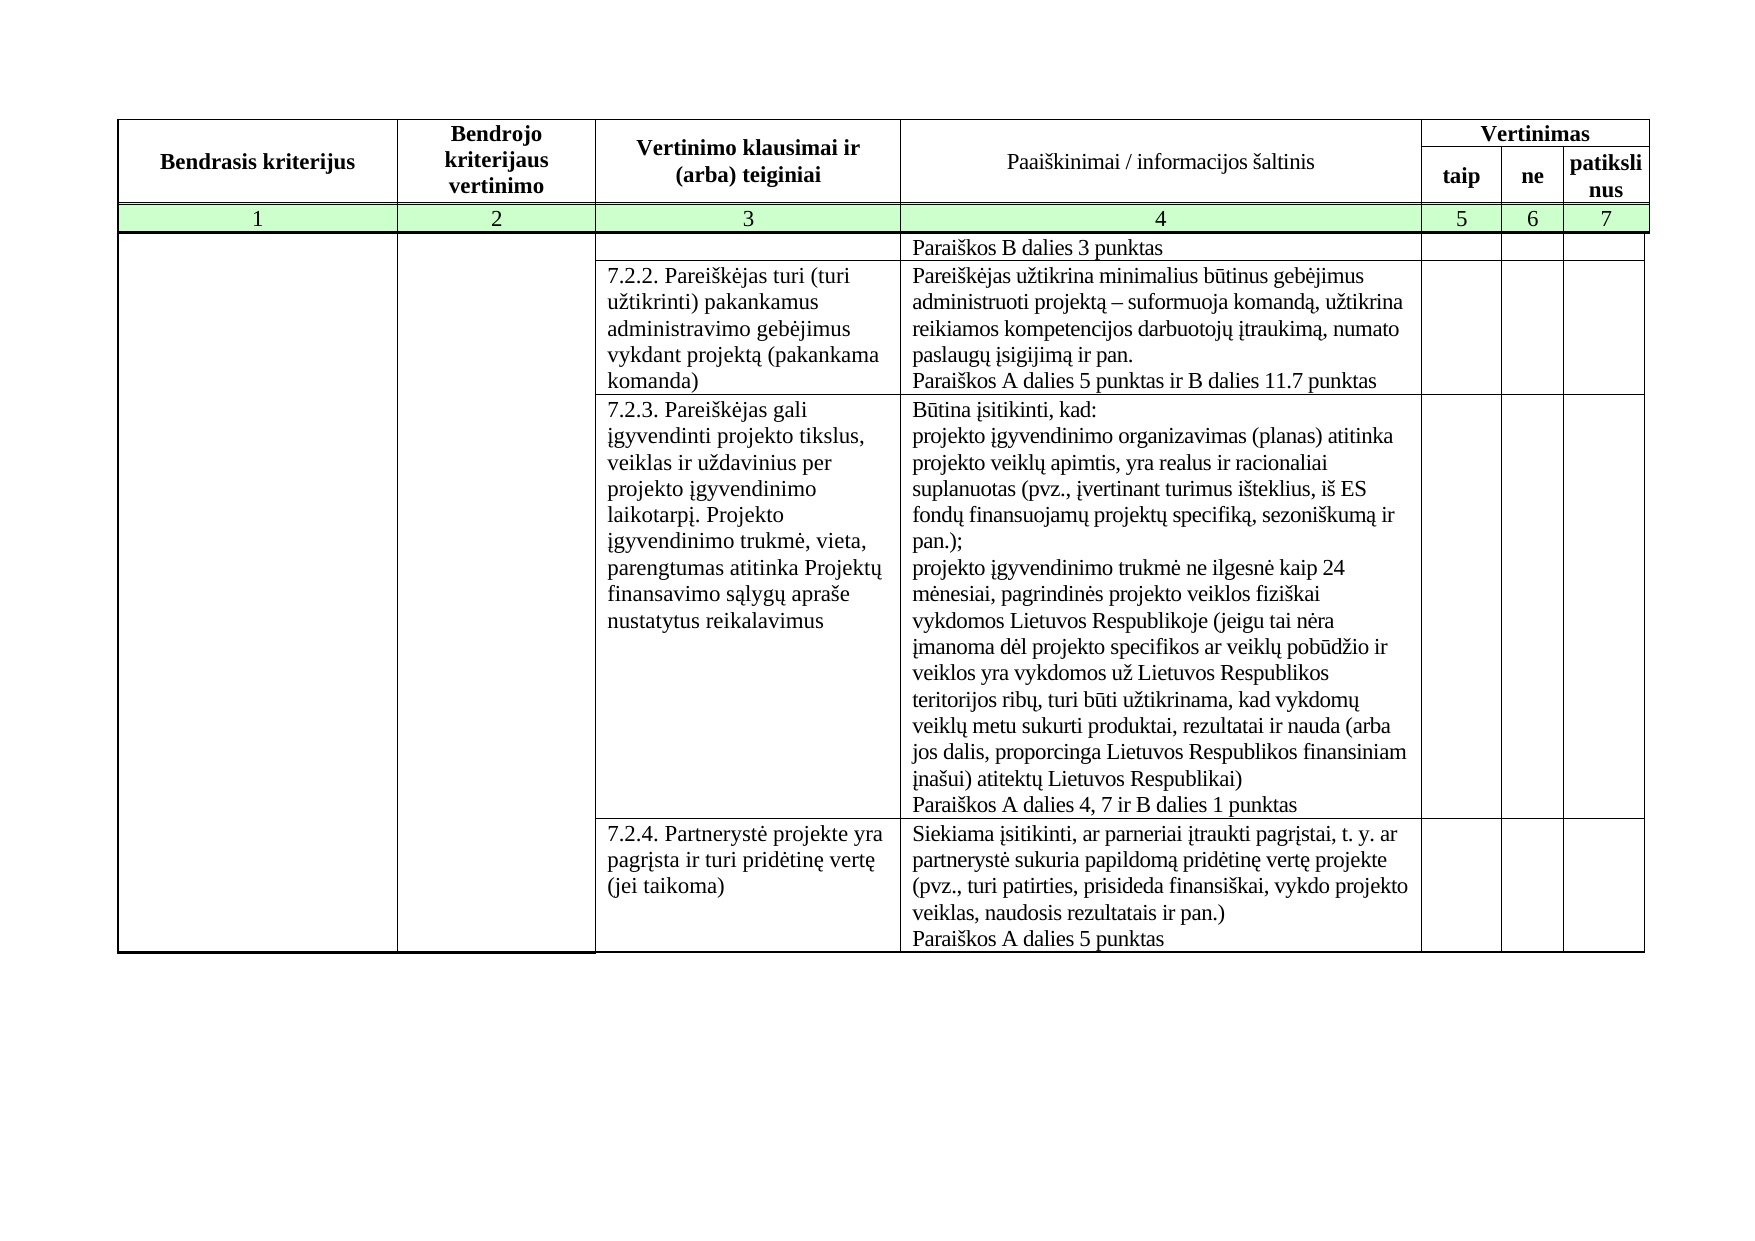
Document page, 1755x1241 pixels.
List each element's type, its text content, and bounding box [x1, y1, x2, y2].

table_cell 3 [596, 205, 900, 231]
table_cell Pareiškėjas užtikrina minimalius būtinus gebėjimus administruoti projektą – suformuoja komandą, užtikrina reikiamos kompetencijos darbuotojų įtraukimą, numato paslaugų įsigijimą ir pan. Paraiškos A dalies 5 punktas ir B dalies 11.7 punktas [901, 261, 1421, 394]
table_header Vertinimas [1422, 120, 1649, 146]
table_cell patikslinus [1564, 147, 1649, 202]
table_header Bendrojo kriterijaus vertinimo aspektai [398, 120, 595, 202]
table_cell [1502, 395, 1563, 817]
table_cell 7 [1564, 205, 1649, 231]
table_cell [1564, 234, 1644, 260]
table_cell 7.2.3. Pareiškėjas gali įgyvendinti projekto tikslus, veiklas ir uždavinius per projekto įgyvendinimo laikotarpį. Projekto įgyvendinimo trukmė, vieta, parengtumas atitinka Projektų finansavimo sąlygų apraše nustatytus reikalavimus [596, 395, 900, 817]
table_cell Būtina įsitikinti, kad: projekto įgyvendinimo organizavimas (planas) atitinka projekto veiklų apimtis, yra realus ir racionaliai suplanuotas (pvz., įvertinant turimus išteklius, iš ES fondų finansuojamų projektų specifiką, sezoniškumą ir pan.); projekto įgyvendinimo trukmė ne ilgesnė kaip 24 mėnesiai, pagrindinės projekto veiklos fiziškai vykdomos Lietuvos Respublikoje (jeigu tai nėra įmanoma dėl projekto specifikos ar veiklų pobūdžio ir veiklos yra vykdomos už Lietuvos Respublikos teritorijos ribų, turi būti užtikrinama, kad vykdomų veiklų metu sukurti produktai, rezultatai ir nauda (arba jos dalis, proporcinga Lietuvos Respublikos finansiniam įnašui) atitektų Lietuvos Respublikai) Paraiškos A dalies 4, 7 ir B dalies 1 punktas [901, 395, 1421, 817]
table_cell 1 [119, 205, 397, 231]
table_cell [1422, 234, 1501, 260]
table_cell [1564, 395, 1644, 817]
table_cell 5 [1422, 205, 1501, 231]
table_header Bendrasis kriterijus [119, 120, 397, 202]
table_cell [1502, 261, 1563, 394]
table_cell [1564, 261, 1644, 394]
table_cell [1645, 234, 1649, 260]
table_cell [1502, 819, 1563, 951]
table_cell [1502, 234, 1563, 260]
table_header Vertinimo klausimai ir (arba) teiginiai [596, 120, 900, 202]
table_cell 7.2.4. Partnerystė projekte yra pagrįsta ir turi pridėtinę vertę (jei taikoma) [596, 819, 900, 951]
table_cell taip [1422, 147, 1501, 202]
table_cell 6 [1502, 205, 1563, 231]
table_cell [1422, 819, 1501, 951]
table_cell 4 [901, 205, 1421, 231]
table_cell [596, 234, 900, 260]
table_header Paaiškinimai / informacijos šaltinis [901, 120, 1421, 202]
table_cell [1645, 394, 1649, 817]
table_cell [1564, 819, 1644, 951]
table_cell 7.2.2. Pareiškėjas turi (turi užtikrinti) pakankamus administravimo gebėjimus vykdant projektą (pakankama komanda) [596, 261, 900, 394]
table_cell [1422, 261, 1501, 394]
table_cell Paraiškos B dalies 3 punktas [901, 234, 1421, 260]
table_cell [1645, 818, 1649, 951]
table_cell Siekiama įsitikinti, ar parneriai įtraukti pagrįstai, t. y. ar partnerystė sukuria papildomą pridėtinę vertę projekte (pvz., turi patirties, prisideda finansiškai, vykdo projekto veiklas, naudosis rezultatais ir pan.) Paraiškos A dalies 5 punktas [901, 819, 1421, 951]
table_cell [398, 234, 595, 951]
table_cell ne [1502, 147, 1563, 202]
table_cell [1645, 260, 1649, 394]
table_cell [1422, 395, 1501, 817]
table_cell 2 [398, 205, 595, 231]
table_cell [119, 234, 397, 951]
